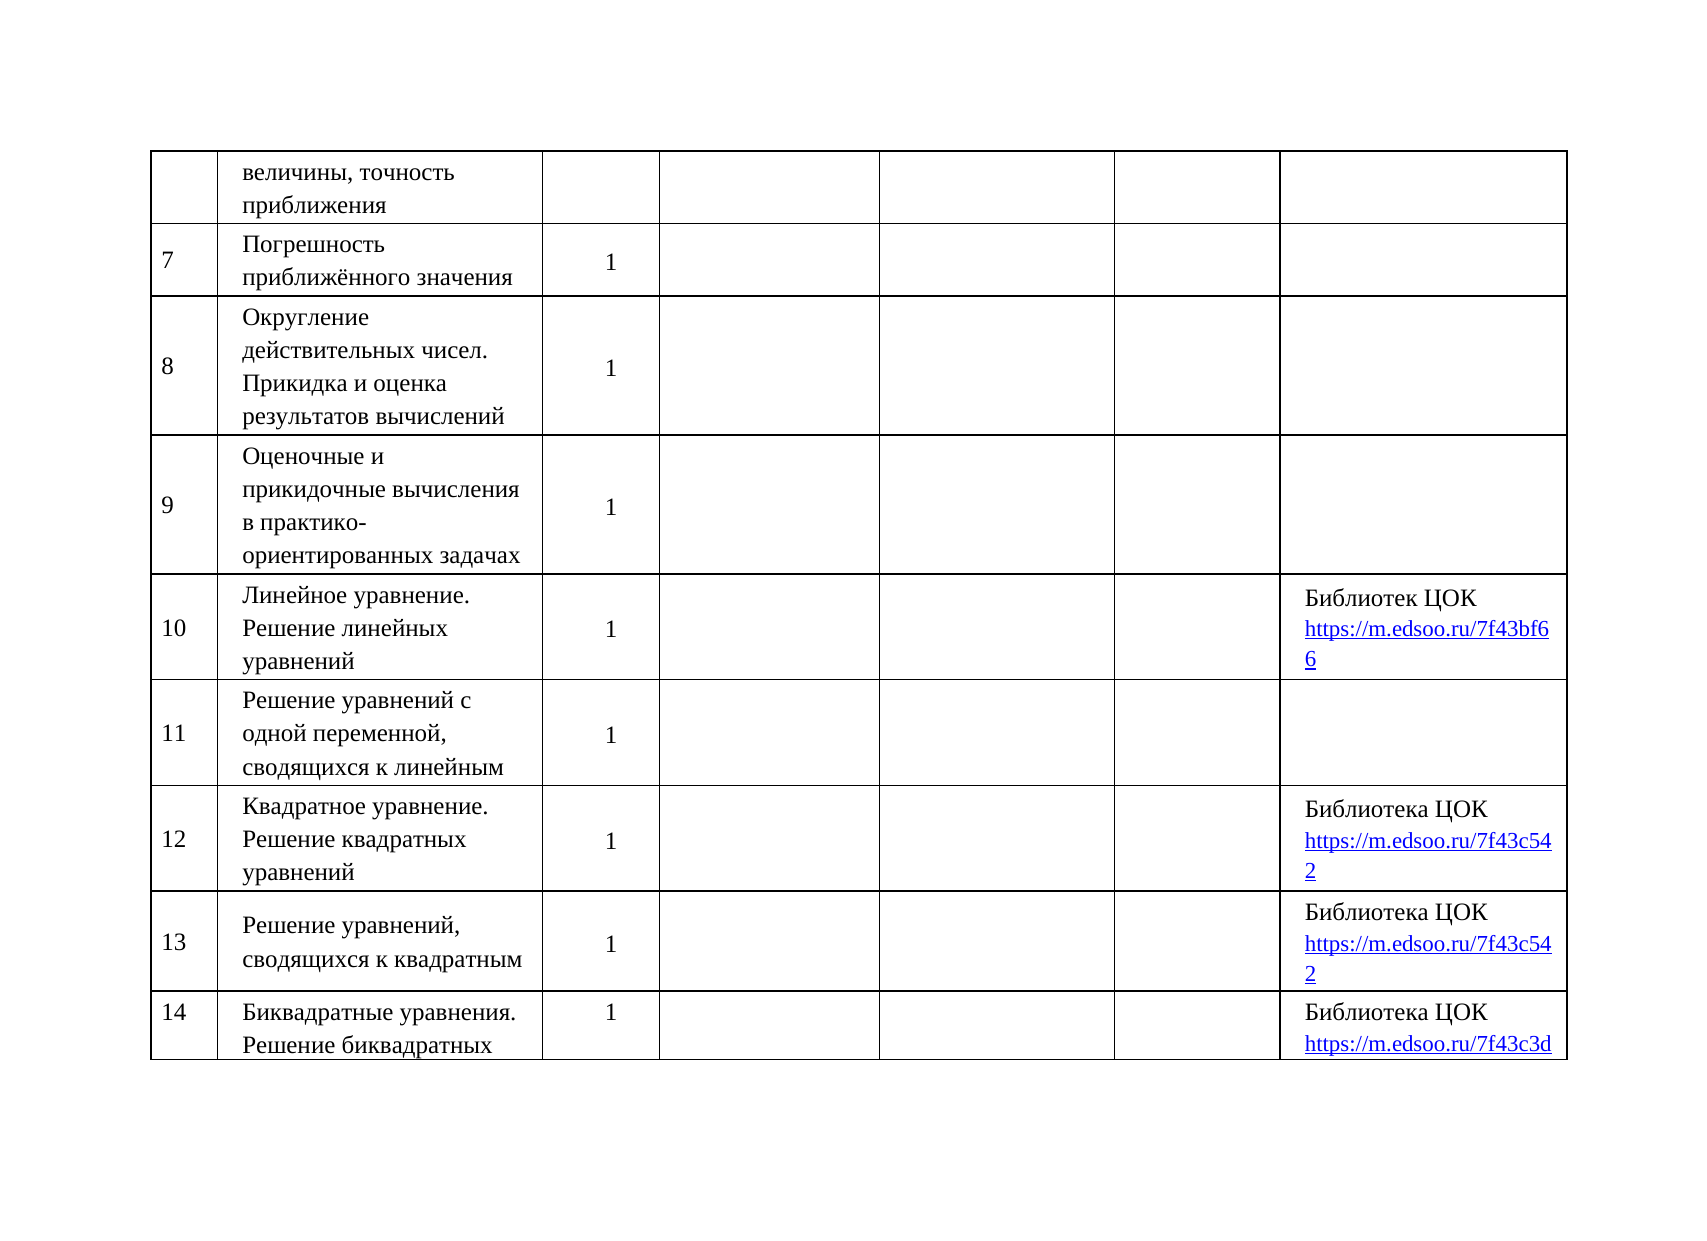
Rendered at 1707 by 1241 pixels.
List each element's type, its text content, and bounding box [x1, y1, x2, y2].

table_cell [880, 297, 1114, 434]
table_cell Библиотека ЦОК https://m.edsoo.ru/7f43c3d [1281, 992, 1566, 1059]
table_cell Линейное уравнение. Решение линейных уравнений [218, 575, 542, 679]
table_cell величины, точность приближения [218, 152, 542, 222]
table_cell [880, 992, 1114, 1059]
table_cell [1115, 786, 1279, 890]
table_cell [660, 575, 879, 679]
table_cell 1 [543, 892, 659, 990]
table_cell 1 [543, 297, 659, 434]
table_cell [1115, 224, 1279, 295]
table_cell [1115, 575, 1279, 679]
table_cell [152, 152, 217, 222]
table_cell Библиотек ЦОК https://m.edsoo.ru/7f43bf66 [1281, 575, 1566, 679]
table_cell 9 [152, 436, 217, 573]
table_cell [1115, 152, 1279, 222]
table_cell Решение уравнений с одной переменной, сводящихся к линейным [218, 680, 542, 784]
table_cell [1281, 224, 1566, 295]
table_cell [660, 892, 879, 990]
table_cell [880, 152, 1114, 222]
table_cell Округление действительных чисел. Прикидка и оценка результатов вычислений [218, 297, 542, 434]
table_cell 8 [152, 297, 217, 434]
table_cell Оценочные и прикидочные вычисления в практико-ориентированных задачах [218, 436, 542, 573]
table_cell 11 [152, 680, 217, 784]
table_cell [660, 224, 879, 295]
table_cell [660, 152, 879, 222]
table_cell [1115, 992, 1279, 1059]
table_cell [880, 892, 1114, 990]
table_cell [880, 680, 1114, 784]
table_cell [880, 436, 1114, 573]
table_cell 1 [543, 575, 659, 679]
table_cell [1281, 436, 1566, 573]
table_cell 13 [152, 892, 217, 990]
table_cell [1281, 152, 1566, 222]
table_cell [1115, 680, 1279, 784]
table_cell 1 [543, 436, 659, 573]
table_cell [660, 436, 879, 573]
table_cell Погрешность приближённого значения [218, 224, 542, 295]
table_cell Библиотека ЦОК https://m.edsoo.ru/7f43c542 [1281, 786, 1566, 890]
table_cell [880, 575, 1114, 679]
table_cell 1 [543, 680, 659, 784]
table_cell Библиотека ЦОК https://m.edsoo.ru/7f43c542 [1281, 892, 1566, 990]
table_cell [660, 297, 879, 434]
table_cell 1 [543, 992, 659, 1059]
table_cell [880, 786, 1114, 890]
table_cell 10 [152, 575, 217, 679]
table_cell [660, 992, 879, 1059]
table_cell 1 [543, 224, 659, 295]
table_cell Квадратное уравнение. Решение квадратных уравнений [218, 786, 542, 890]
table_cell [1115, 297, 1279, 434]
table_cell 1 [543, 786, 659, 890]
table_cell [1281, 680, 1566, 784]
table_cell 7 [152, 224, 217, 295]
table_cell [1115, 436, 1279, 573]
table_cell Решение уравнений, сводящихся к квадратным [218, 892, 542, 990]
table_cell 12 [152, 786, 217, 890]
table_cell [1115, 892, 1279, 990]
table_cell [543, 152, 659, 222]
table_cell 14 [152, 992, 217, 1059]
table_cell Биквадратные уравнения. Решение биквадратных [218, 992, 542, 1059]
table_cell [660, 680, 879, 784]
table_cell [1281, 297, 1566, 434]
table_cell [660, 786, 879, 890]
table_cell [880, 224, 1114, 295]
